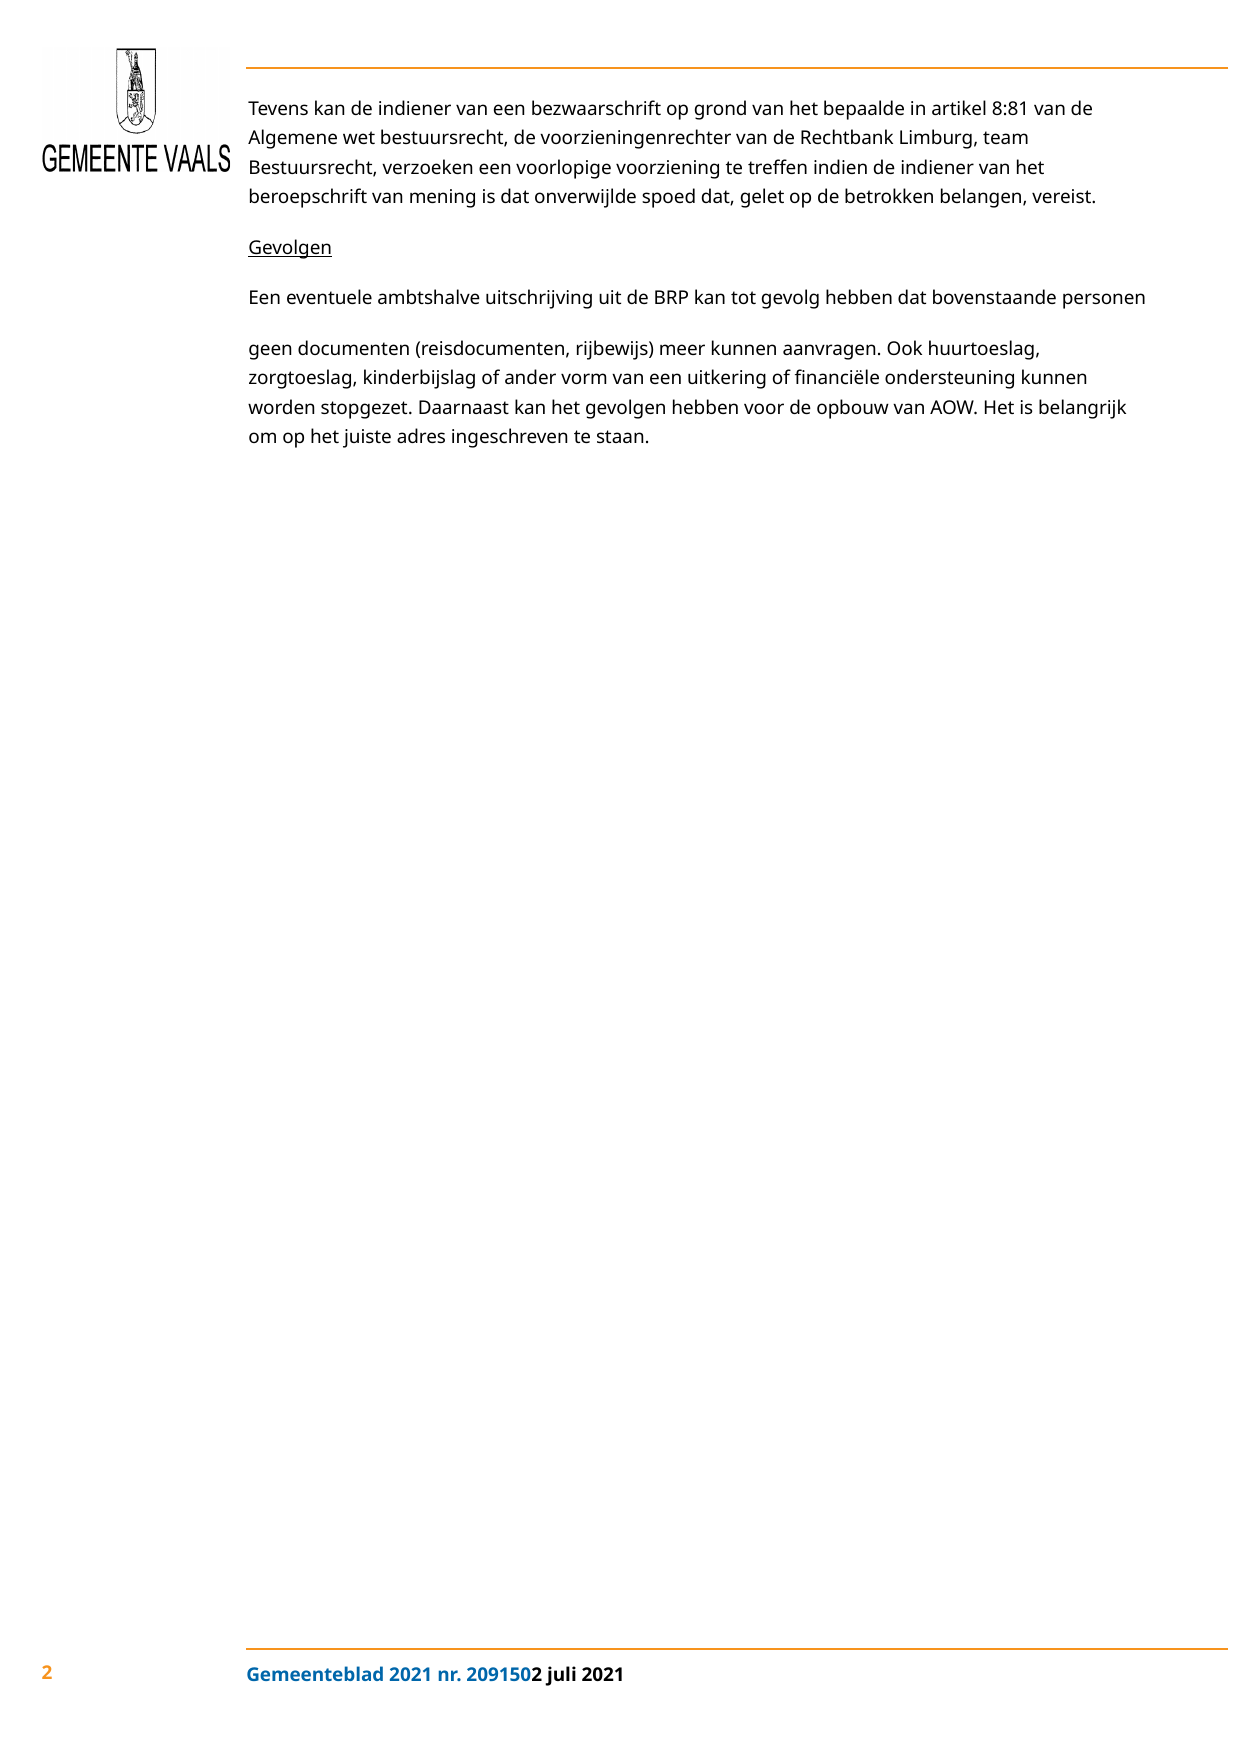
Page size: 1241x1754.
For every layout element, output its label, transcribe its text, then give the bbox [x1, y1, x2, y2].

text Gevolgen [248, 234, 1152, 260]
text geen documenten (reisdocumenten, rijbewijs) meer kunnen aanvragen. Ook huurtoeslag, zorgtoeslag, kinderbijslag of ander vorm van een uitkering of financiële ondersteuning kunnen worden stopgezet. Daarnaast kan het gevolgen hebben voor de opbouw van AOW. Het is belangrijk om op het juiste adres ingeschreven te staan. [248, 335, 1152, 449]
text Een eventuele ambtshalve uitschrijving uit de BRP kan tot gevolg hebben dat bovenstaande personen [248, 284, 1152, 310]
text Tevens kan de indiener van een bezwaarschrift op grond van het bepaalde in artikel 8:81 van de Algemene wet bestuursrecht, de voorzieningenrechter van de Rechtbank Limburg, team Bestuursrecht, verzoeken een voorlopige voorziening te treffen indien de indiener van het beroepschrift van mening is dat onverwijlde spoed dat, gelet op de betrokken belangen, vereist. [248, 95, 1152, 209]
picture [41, 47, 231, 172]
